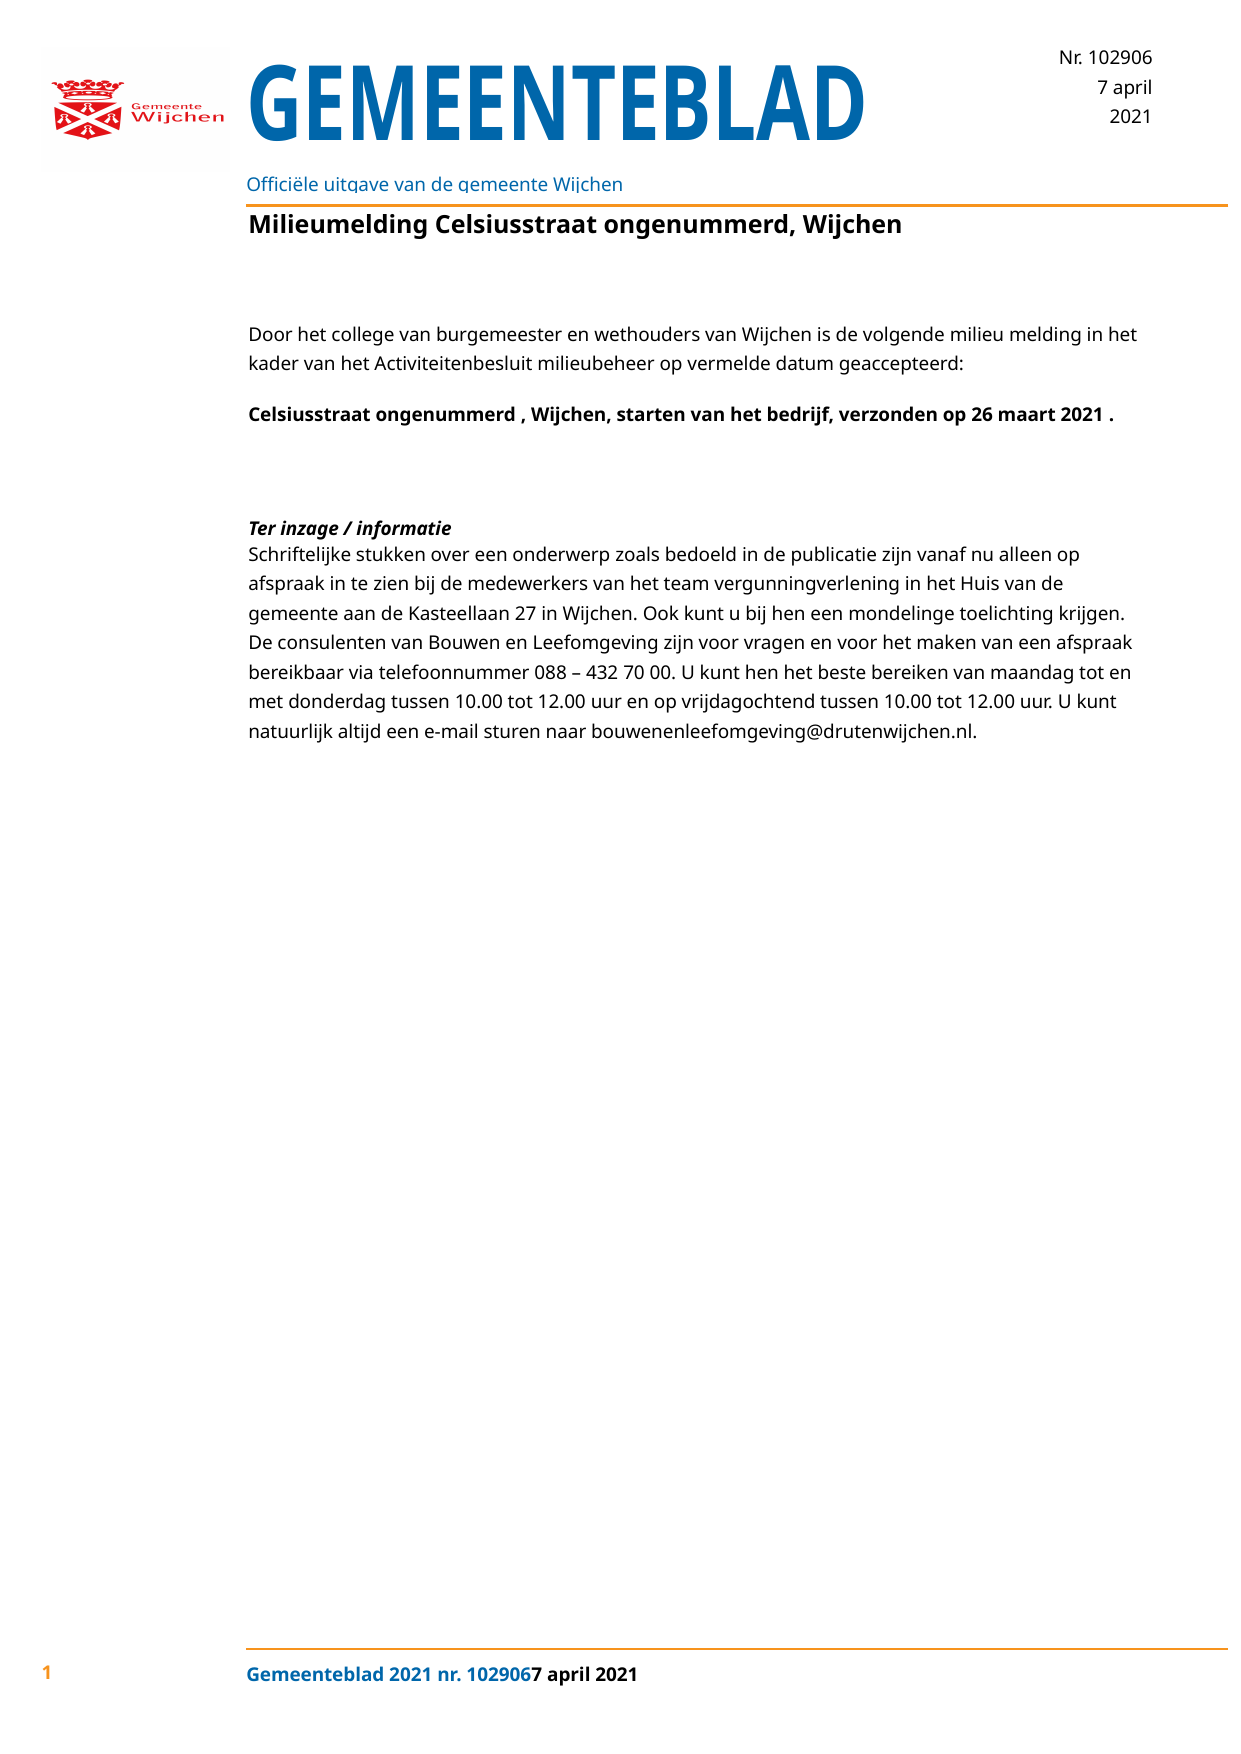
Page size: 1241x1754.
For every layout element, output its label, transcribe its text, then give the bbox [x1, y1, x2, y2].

text Celsiusstraat ongenummerd , Wijchen, starten van het bedrijf, verzonden op 26 maart 2021 . [248, 401, 1152, 426]
text Door het college van burgemeester en wethouders van Wijchen is de volgende milieu melding in het kader van het Activiteitenbesluit milieubeheer op vermelde datum geaccepteerd: [248, 321, 1152, 376]
picture [41, 47, 231, 172]
text Schriftelijke stukken over een onderwerp zoals bedoeld in de publicatie zijn vanaf nu alleen op afspraak in te zien bij de medewerkers van het team vergunningverlening in het Huis van de gemeente aan de Kasteellaan 27 in Wijchen. Ook kunt u bij hen een mondelinge toelichting krijgen. De consulenten van Bouwen en Leefomgeving zijn voor vragen en voor het maken van een afspraak bereikbaar via telefoonnummer 088 – 432 70 00. U kunt hen het beste bereiken van maandag tot en met donderdag tussen 10.00 tot 12.00 uur en op vrijdagochtend tussen 10.00 tot 12.00 uur. U kunt natuurlijk altijd een e-mail sturen naar bouwenenleefomgeving@drutenwijchen.nl. [248, 541, 1152, 744]
text Milieumelding Celsiusstraat ongenummerd, Wijchen [248, 207, 1152, 241]
text Ter inzage / informatie [248, 515, 1152, 541]
